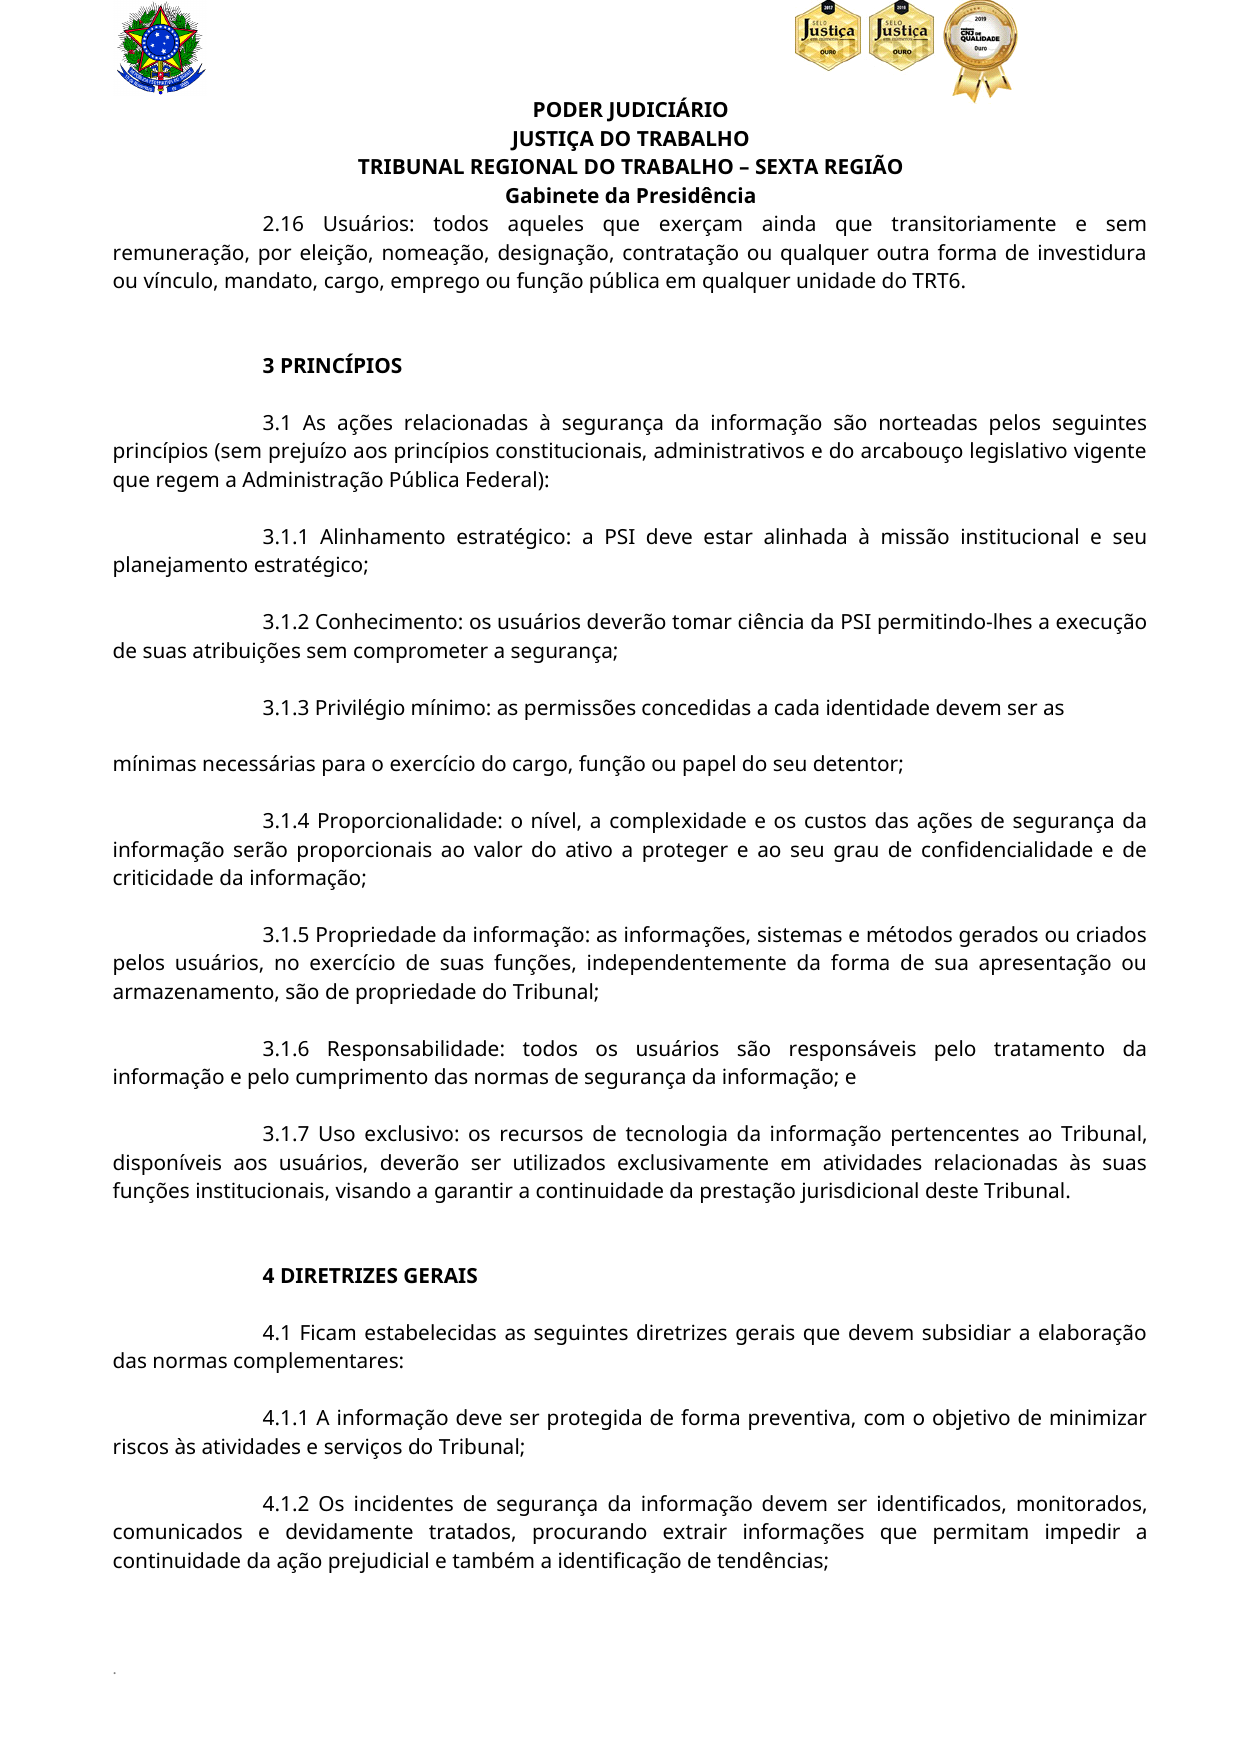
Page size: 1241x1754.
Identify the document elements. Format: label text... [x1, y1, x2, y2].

text 4 DIRETRIZES GERAIS [112, 1261, 1148, 1290]
text 3.1.7 Uso exclusivo: os recursos de tecnologia da informação pertencentes ao Tribunal, disponíveis aos usuários, deverão ser utilizados exclusivamente em atividades relacionadas às suas funções institucionais, visando a garantir a continuidade da prestação jurisdicional deste Tribunal. [112, 1119, 1148, 1204]
text 4.1.1 A informação deve ser protegida de forma preventiva, com o objetivo de minimizar riscos às atividades e serviços do Tribunal; [112, 1403, 1148, 1460]
text 3.1.6 Responsabilidade: todos os usuários são responsáveis pelo tratamento da informação e pelo cumprimento das normas de segurança da informação; e [112, 1034, 1148, 1091]
text mínimas necessárias para o exercício do cargo, função ou papel do seu detentor; [112, 749, 1148, 778]
text 3.1.5 Propriedade da informação: as informações, sistemas e métodos gerados ou criados pelos usuários, no exercício de suas funções, independentemente da forma de sua apresentação ou armazenamento, são de propriedade do Tribunal; [112, 920, 1148, 1005]
text 3.1.1 Alinhamento estratégico: a PSI deve estar alinhada à missão institucional e seu planejamento estratégico; [112, 522, 1148, 579]
text 4.1 Ficam estabelecidas as seguintes diretrizes gerais que devem subsidiar a elaboração das normas complementares: [112, 1318, 1148, 1375]
text 3.1.3 Privilégio mínimo: as permissões concedidas a cada identidade devem ser as [112, 693, 1148, 721]
text 3.1.2 Conhecimento: os usuários deverão tomar ciência da PSI permitindo-lhes a execução de suas atribuições sem comprometer a segurança; [112, 607, 1148, 664]
text 2.16 Usuários: todos aqueles que exerçam ainda que transitoriamente e sem remuneração, por eleição, nomeação, designação, contratação ou qualquer outra forma de investidura ou vínculo, mandato, cargo, emprego ou função pública em qualquer unidade do TRT6. [112, 209, 1148, 294]
text 3.1.4 Proporcionalidade: o nível, a complexidade e os custos das ações de segurança da informação serão proporcionais ao valor do ativo a proteger e ao seu grau de confidencialidade e de criticidade da informação; [112, 806, 1148, 892]
text 3 PRINCÍPIOS [112, 351, 1148, 380]
picture [112, 0, 208, 96]
text 3.1 As ações relacionadas à segurança da informação são norteadas pelos seguintes princípios (sem prejuízo aos princípios constitucionais, administrativos e do arcabouço legislativo vigente que regem a Administração Pública Federal): [112, 408, 1148, 493]
text 4.1.2 Os incidentes de segurança da informação devem ser identificados, monitorados, comunicados e devidamente tratados, procurando extrair informações que permitam impedir a continuidade da ação prejudicial e também a identificação de tendências; [112, 1489, 1148, 1574]
